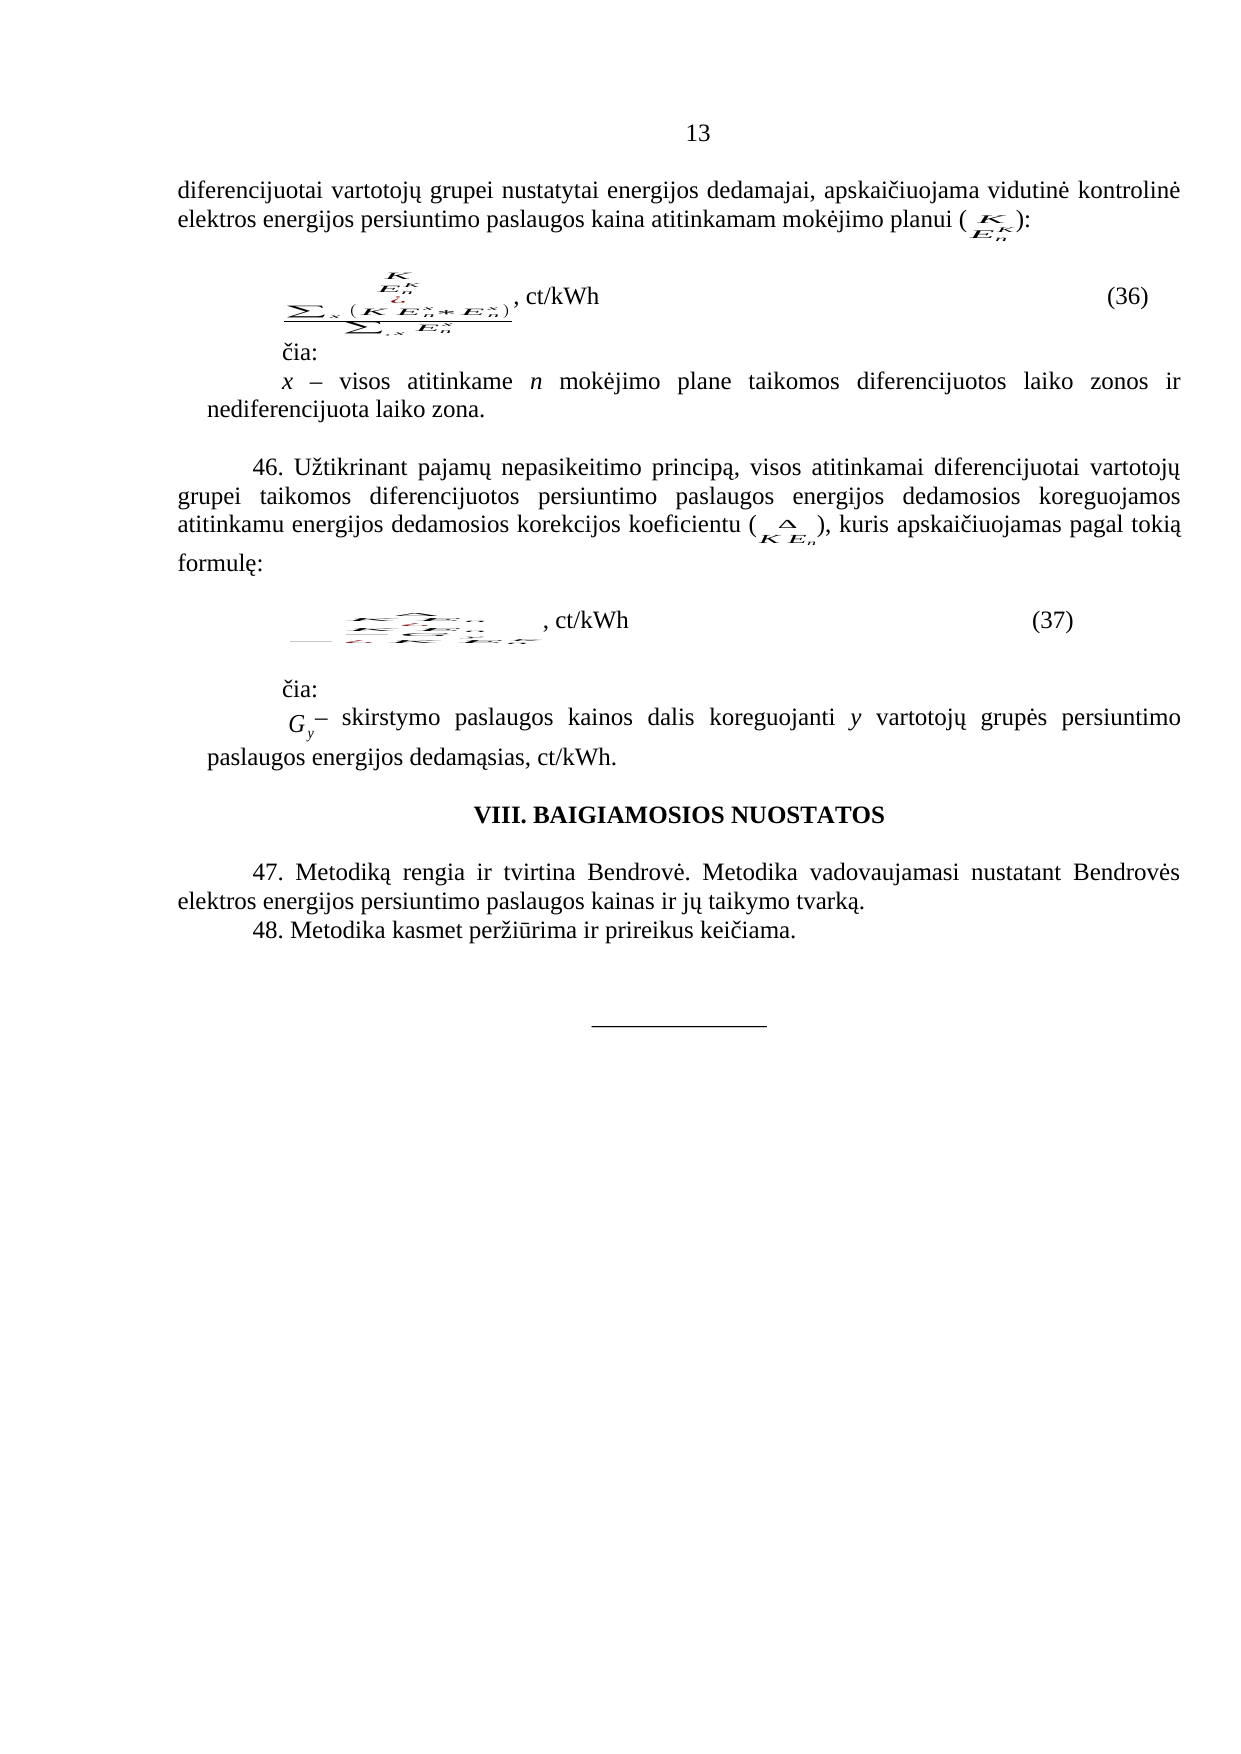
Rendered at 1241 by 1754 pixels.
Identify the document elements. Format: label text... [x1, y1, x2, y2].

text x – visos atitinkame n mokėjimo plane taikomos diferencijuotos laiko zonos ir nediferencijuota laiko zona. [207, 366, 1181, 423]
text – skirstymo paslaugos kainos dalis koreguojanti y vartotojų grupės persiuntimo paslaugos energijos dedamąsias, ct/kWh. [207, 702, 1181, 771]
text , ct/kWh (37) [207, 605, 1181, 645]
text diferencijuotai vartotojų grupei nustatytai energijos dedamajai, apskaičiuojama vidutinė kontrolinė elektros energijos persiuntimo paslaugos kaina atitinkamam mokėjimo planui (): [177, 176, 1181, 243]
text čia: [207, 674, 1181, 702]
text VIII. BAIGIAMOSIOS NUOSTATOS [177, 800, 1181, 828]
text 47. Metodiką rengia ir tvirtina Bendrovė. Metodika vadovaujamasi nustatant Bendrovės elektros energijos persiuntimo paslaugos kainas ir jų taikymo tvarką. [177, 857, 1181, 915]
text 48. Metodika kasmet peržiūrima ir prireikus keičiama. [177, 915, 1181, 943]
text ______________ [177, 1001, 1181, 1030]
text čia: [207, 337, 1181, 366]
text , ct/kWh (36) [207, 271, 1181, 337]
text 46. Užtikrinant pajamų nepasikeitimo principą, visos atitinkamai diferencijuotai vartotojų grupei taikomos diferencijuotos persiuntimo paslaugos energijos dedamosios koreguojamos atitinkamu energijos dedamosios korekcijos koeficientu (), kuris apskaičiuojamas pagal tokią formulę: [177, 452, 1181, 576]
